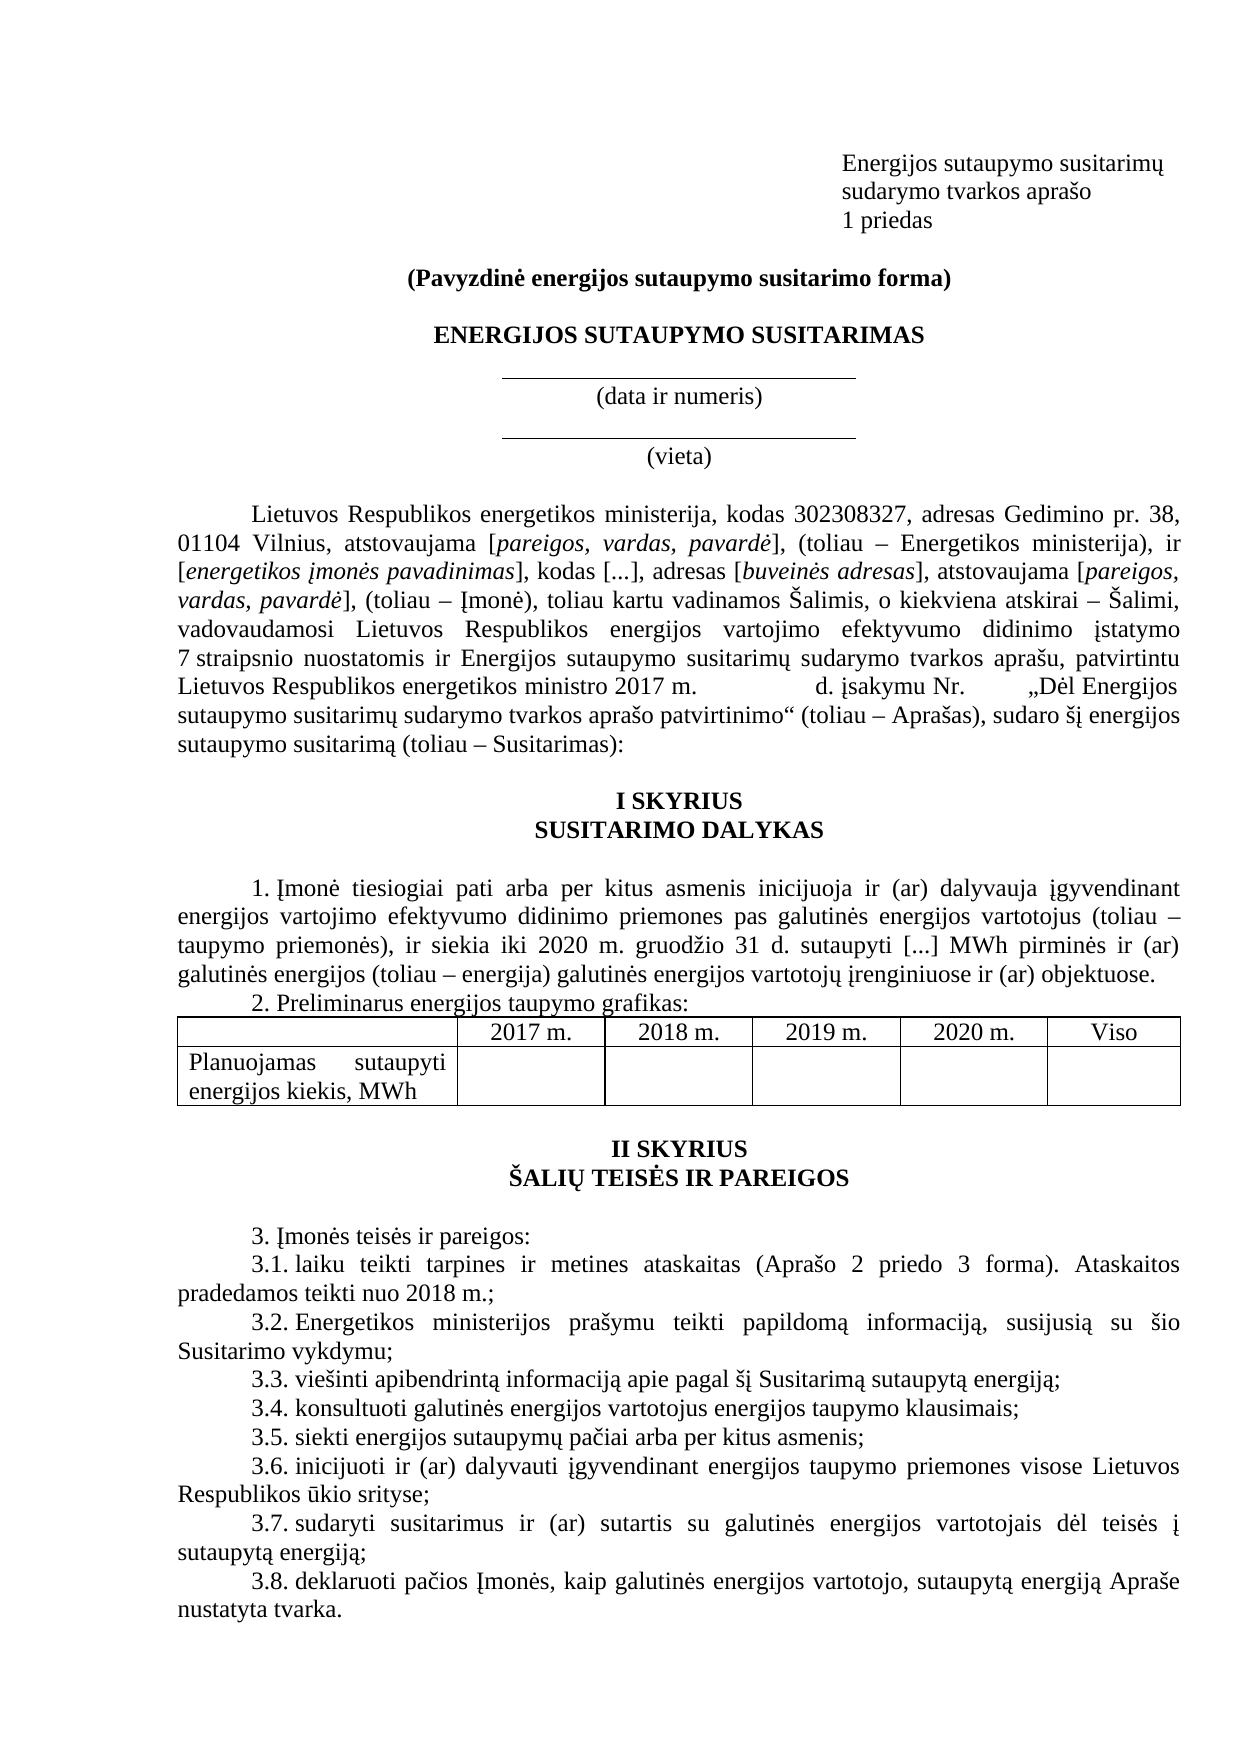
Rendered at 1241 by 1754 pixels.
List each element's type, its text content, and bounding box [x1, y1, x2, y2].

table_header [178, 1018, 457, 1046]
table_header 2017 m. [458, 1018, 604, 1046]
text (Pavyzdinė energijos sutaupymo susitarimo forma) [177, 263, 1181, 291]
text II SKYRIUS [177, 1134, 1181, 1163]
text ŠALIŲ TEISĖS IR PAREIGOS [177, 1163, 1181, 1192]
table_header Viso [1048, 1018, 1180, 1046]
text SUSITARIMO DALYKAS [177, 815, 1181, 844]
text (vieta) [502, 439, 856, 470]
text 3.7. sudaryti susitarimus ir (ar) sutartis su galutinės energijos vartotojais dėl teisės į sutaupytą energiją; [177, 1508, 1181, 1566]
text 2. Preliminarus energijos taupymo grafikas: [177, 988, 1181, 1016]
table_cell [606, 1047, 752, 1105]
text 3.1. laiku teikti tarpines ir metines ataskaitas (Aprašo 2 priedo 3 forma). Ataskaitos pradedamos teikti nuo 2018 m.; [177, 1249, 1181, 1307]
table_header 2019 m. [753, 1018, 900, 1046]
table_cell [901, 1047, 1047, 1105]
table_header 2020 m. [901, 1018, 1047, 1046]
table_header 2018 m. [606, 1018, 752, 1046]
table_cell [1048, 1047, 1180, 1105]
text 3.3. viešinti apibendrintą informaciją apie pagal šį Susitarimą sutaupytą energiją; [177, 1364, 1181, 1393]
text 3.2. Energetikos ministerijos prašymu teikti papildomą informaciją, susijusią su šio Susitarimo vykdymu; [177, 1307, 1181, 1364]
text 1. Įmonė tiesiogiai pati arba per kitus asmenis inicijuoja ir (ar) dalyvauja įgyvendinant energijos vartojimo efektyvumo didinimo priemones pas galutinės energijos vartotojus (toliau – taupymo priemonės), ir siekia iki 2020 m. gruodžio 31 d. sutaupyti [...] MWh pirminės ir (ar) galutinės energijos (toliau – energija) galutinės energijos vartotojų įrenginiuose ir (ar) objektuose. [177, 873, 1181, 988]
text Lietuvos Respublikos energetikos ministerija, kodas 302308327, adresas Gedimino pr. 38, 01104 Vilnius, atstovaujama [pareigos, vardas, pavardė], (toliau – Energetikos ministerija), ir [energetikos įmonės pavadinimas], kodas [...], adresas [buveinės adresas], atstovaujama [pareigos, vardas, pavardė], (toliau – Įmonė), toliau kartu vadinamos Šalimis, o kiekviena atskirai – Šalimi, vadovaudamosi Lietuvos Respublikos energijos vartojimo efektyvumo didinimo įstatymo 7 straipsnio nuostatomis ir Energijos sutaupymo susitarimų sudarymo tvarkos aprašu, patvirtintu Lietuvos Respublikos energetikos ministro 2017 m. d. įsakymu Nr. „Dėl Energijos sutaupymo susitarimų sudarymo tvarkos aprašo patvirtinimo“ (toliau – Aprašas), sudaro šį energijos sutaupymo susitarimą (toliau – Susitarimas): [177, 499, 1181, 758]
text ENERGIJOS SUTAUPYMO SUSITARIMAS [177, 320, 1181, 349]
table_cell [458, 1047, 604, 1105]
text 3.5. siekti energijos sutaupymų pačiai arba per kitus asmenis; [177, 1422, 1181, 1451]
table_cell Planuojamas sutaupyti energijos kiekis, MWh [178, 1047, 457, 1105]
text Energijos sutaupymo susitarimų sudarymo tvarkos aprašo [842, 148, 1181, 205]
text 3.6. inicijuoti ir (ar) dalyvauti įgyvendinant energijos taupymo priemones visose Lietuvos Respublikos ūkio srityse; [177, 1451, 1181, 1508]
table_cell [753, 1047, 900, 1105]
text 1 priedas [842, 205, 1181, 234]
text 3.8. deklaruoti pačios Įmonės, kaip galutinės energijos vartotojo, sutaupytą energiją Apraše nustatyta tvarka. [177, 1566, 1181, 1623]
text (data ir numeris) [502, 379, 856, 409]
text I SKYRIUS [177, 786, 1181, 815]
text 3. Įmonės teisės ir pareigos: [177, 1221, 1181, 1249]
text 3.4. konsultuoti galutinės energijos vartotojus energijos taupymo klausimais; [177, 1393, 1181, 1422]
